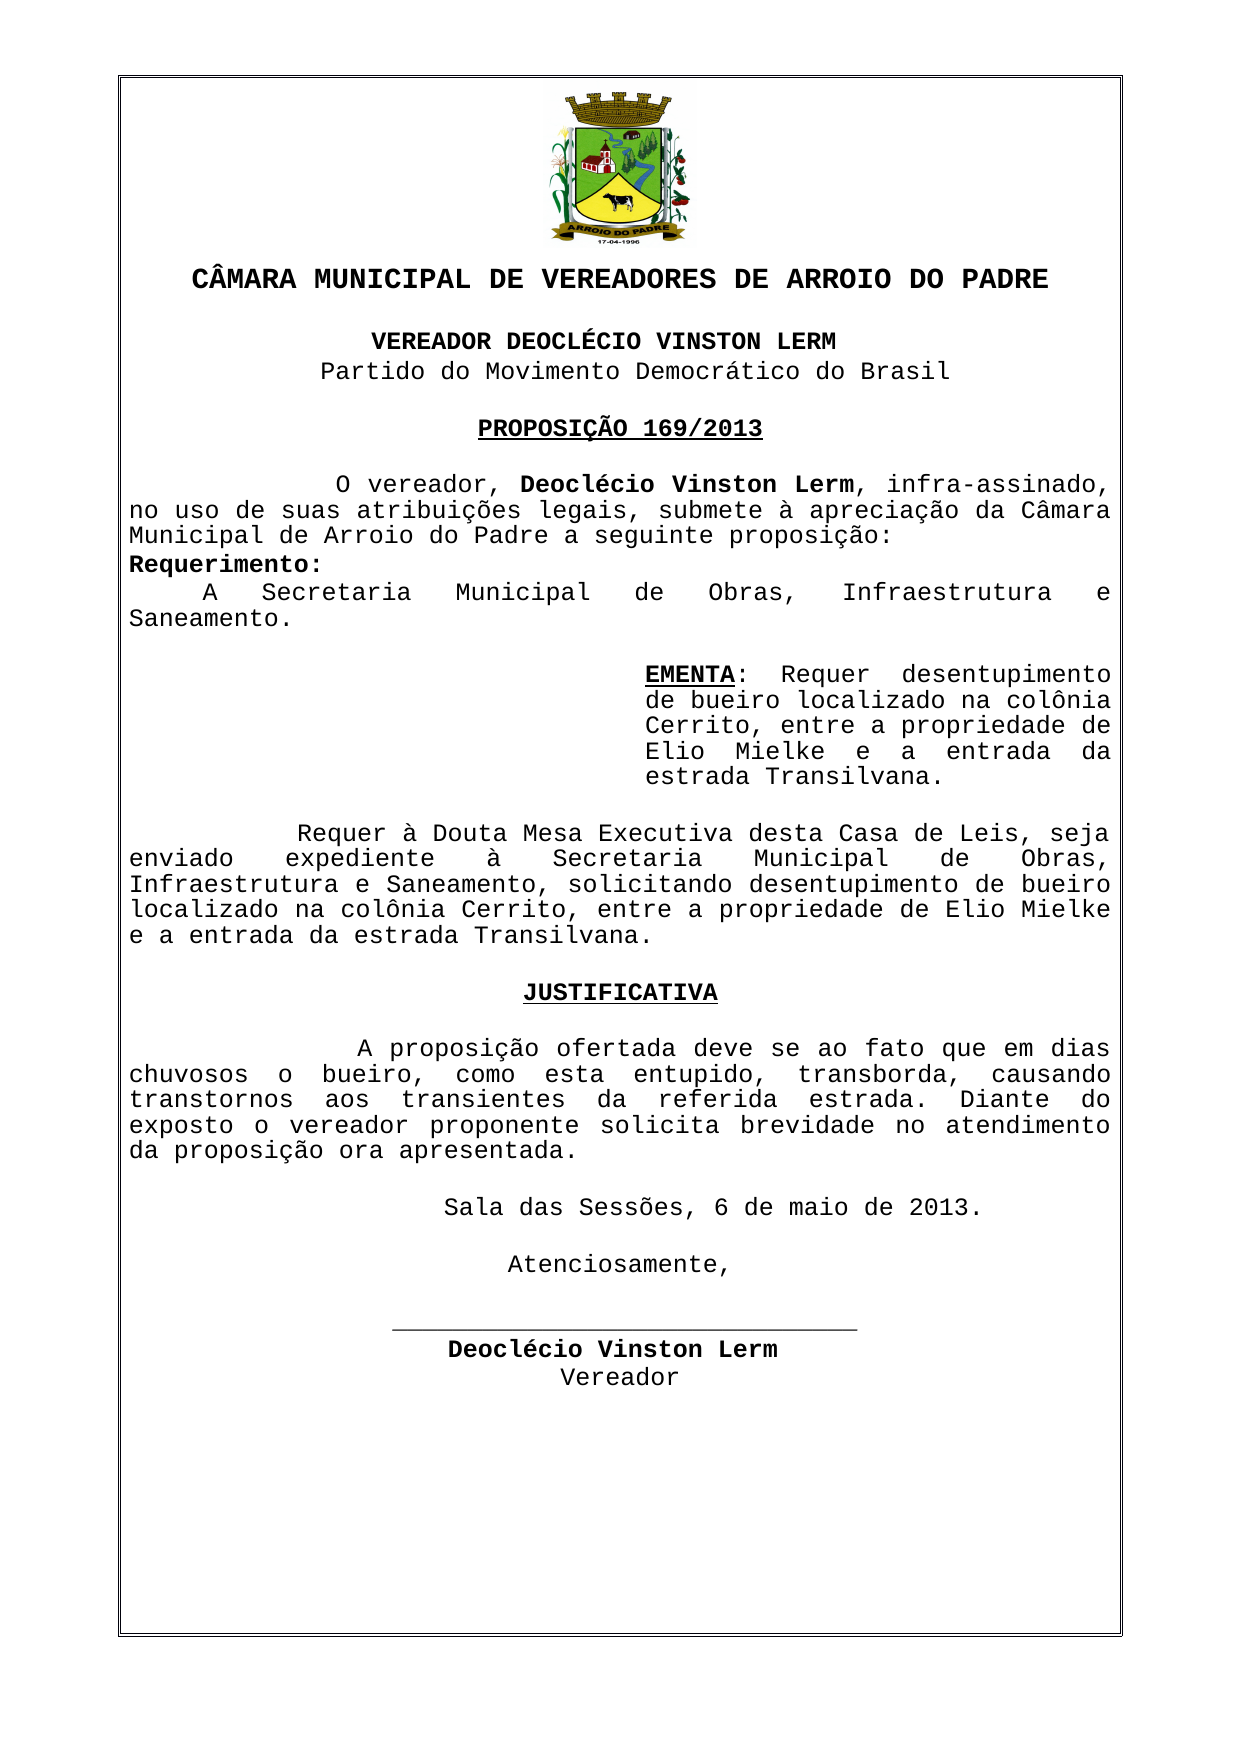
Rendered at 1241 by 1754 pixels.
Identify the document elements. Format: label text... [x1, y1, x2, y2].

text PROPOSIÇÃO 169/2013 [129, 415, 1111, 443]
text Sala das Sessões, 6 de maio de 2013. [129, 1195, 1111, 1223]
text O vereador, Deoclécio Vinston Lerm, infra-assinado, no uso de suas atribuições legais, submete à apreciação da Câmara Municipal de Arroio do Padre a seguinte proposição: [129, 472, 1111, 551]
text EMENTA: Requer desentupimento de bueiro localizado na colônia Cerrito, entre a propriedade de Elio Mielke e a entrada da estrada Transilvana. [645, 662, 1111, 792]
text Requerimento: [129, 551, 1111, 579]
text Atenciosamente, [129, 1251, 1111, 1280]
text Partido do Movimento Democrático do Brasil [129, 358, 1111, 387]
text VEREADOR DEOCLÉCIO VINSTON LERM [129, 326, 1111, 358]
text A Secretaria Municipal de Obras, Infraestrutura e Saneamento. [129, 579, 1111, 633]
text Deoclécio Vinston Lerm [129, 1336, 1111, 1365]
text JUSTIFICATIVA [129, 979, 1111, 1008]
text A proposição ofertada deve se ao fato que em dias chuvosos o bueiro, como esta entupido, transborda, causando transtornos aos transientes da referida estrada. Diante do exposto o vereador proponente solicita brevidade no atendimento da proposição ora apresentada. [129, 1036, 1111, 1166]
picture [543, 79, 698, 248]
text _______________________________ [129, 1308, 1111, 1336]
text Vereador [129, 1365, 1111, 1393]
text Requer à Douta Mesa Executiva desta Casa de Leis, seja enviado expediente à Secretaria Municipal de Obras, Infraestrutura e Saneamento, solicitando desentupimento de bueiro localizado na colônia Cerrito, entre a propriedade de Elio Mielke e a entrada da estrada Transilvana. [129, 821, 1111, 951]
